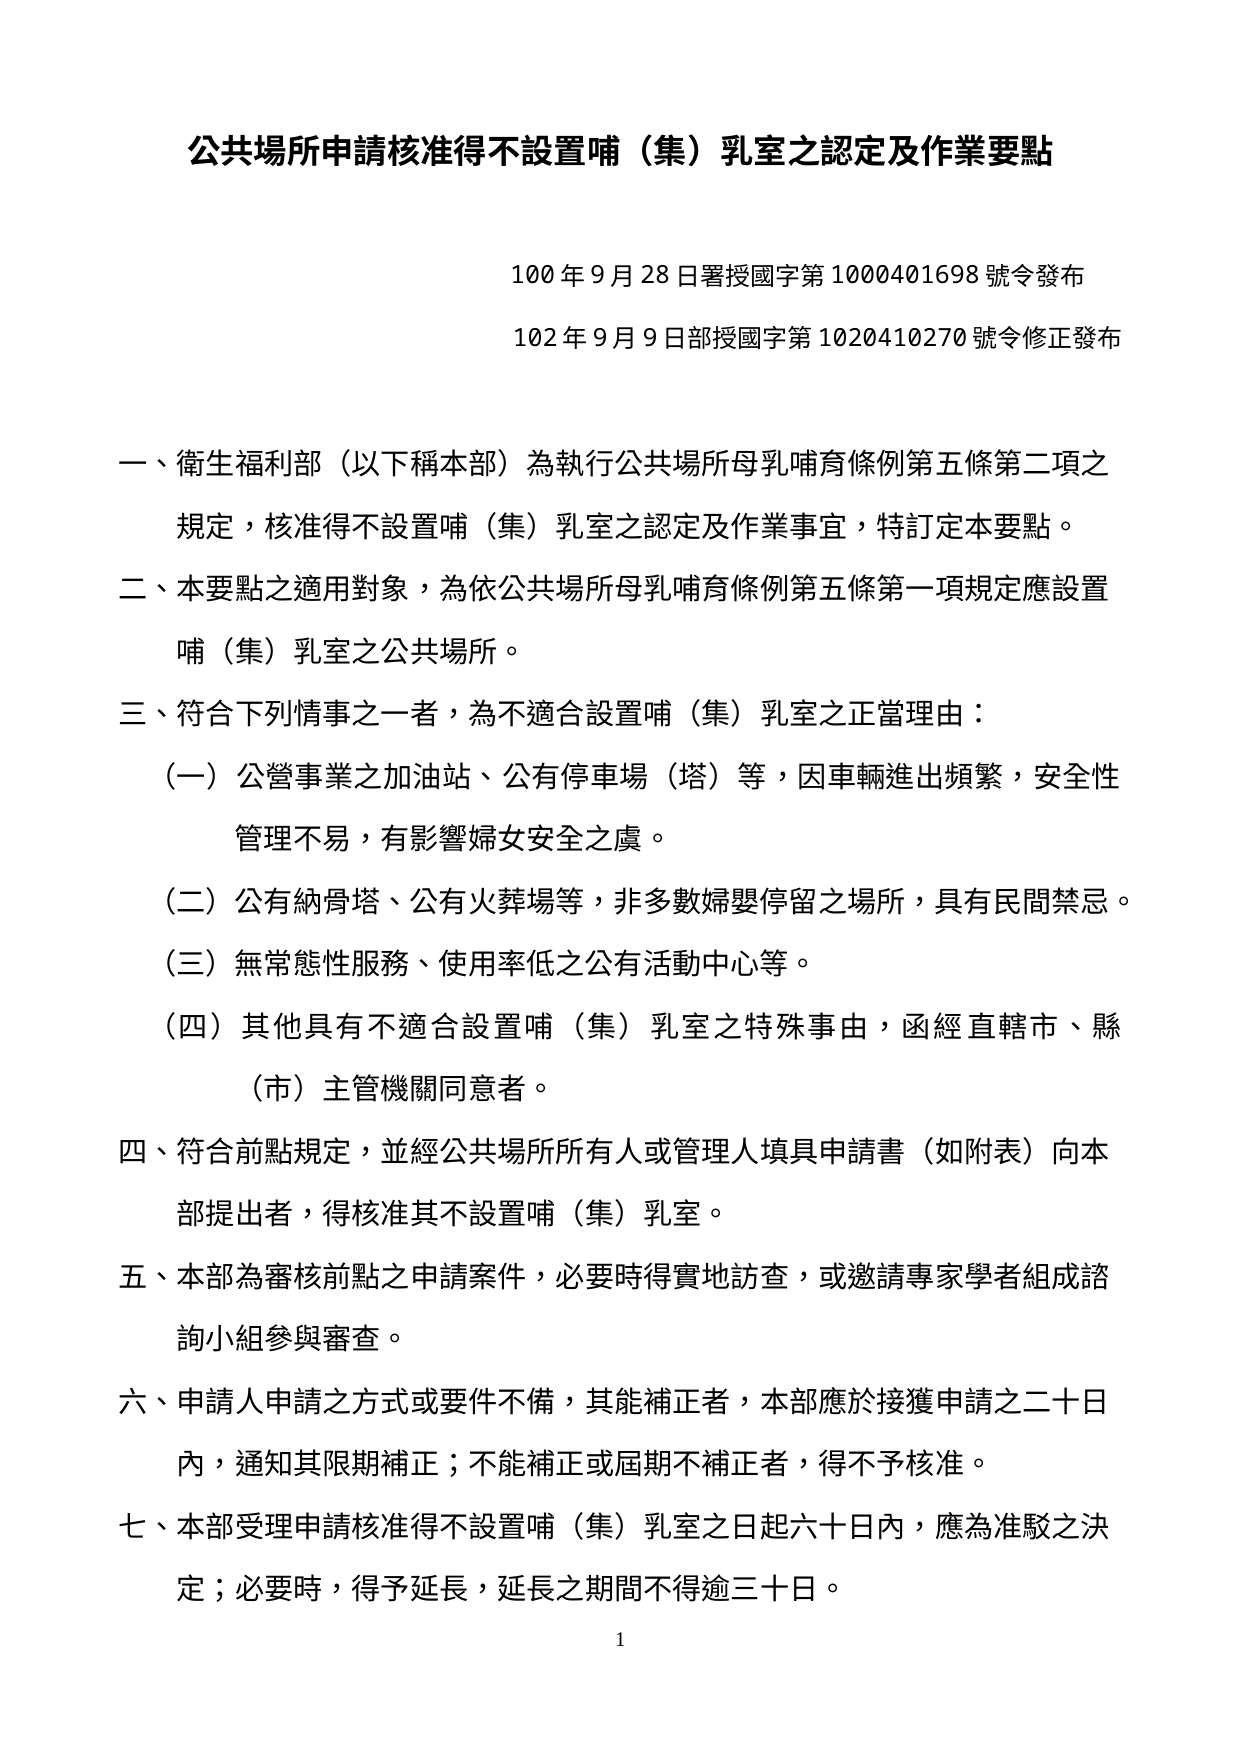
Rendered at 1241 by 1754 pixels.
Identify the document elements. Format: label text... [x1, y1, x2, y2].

text 六、申請人申請之方式或要件不備，其能補正者，本部應於接獲申請之二十日內，通知其限期補正；不能補正或屆期不補正者，得不予核准。 [118, 1358, 1122, 1483]
text （四）其他具有不適合設置哺（集）乳室之特殊事由，函經直轄市、縣（市）主管機關同意者。 [147, 983, 1122, 1108]
text （三）無常態性服務、使用率低之公有活動中心等。 [147, 920, 1122, 983]
text 四、符合前點規定，並經公共場所所有人或管理人填具申請書（如附表）向本部提出者，得核准其不設置哺（集）乳室。 [118, 1108, 1122, 1233]
text 100年9月28日署授國字第1000401698號令發布 [118, 233, 1084, 295]
text 102年9月9日部授國字第1020410270號令修正發布 [118, 295, 1122, 358]
text （一）公營事業之加油站、公有停車場（塔）等，因車輛進出頻繁，安全性管理不易，有影響婦女安全之虞。 [147, 733, 1122, 858]
text 一、衛生福利部（以下稱本部）為執行公共場所母乳哺育條例第五條第二項之規定，核准得不設置哺（集）乳室之認定及作業事宜，特訂定本要點。 [118, 420, 1122, 545]
text （二）公有納骨塔、公有火葬場等，非多數婦嬰停留之場所，具有民間禁忌。 [147, 858, 1122, 920]
text 二、本要點之適用對象，為依公共場所母乳哺育條例第五條第一項規定應設置哺（集）乳室之公共場所。 [118, 545, 1122, 670]
text 公共場所申請核准得不設置哺（集）乳室之認定及作業要點 [118, 108, 1122, 170]
text 七、本部受理申請核准得不設置哺（集）乳室之日起六十日內，應為准駁之決定；必要時，得予延長，延長之期間不得逾三十日。 [118, 1483, 1122, 1608]
text 三、符合下列情事之一者，為不適合設置哺（集）乳室之正當理由： [118, 670, 1122, 733]
text 五、本部為審核前點之申請案件，必要時得實地訪查，或邀請專家學者組成諮詢小組參與審查。 [118, 1233, 1122, 1358]
